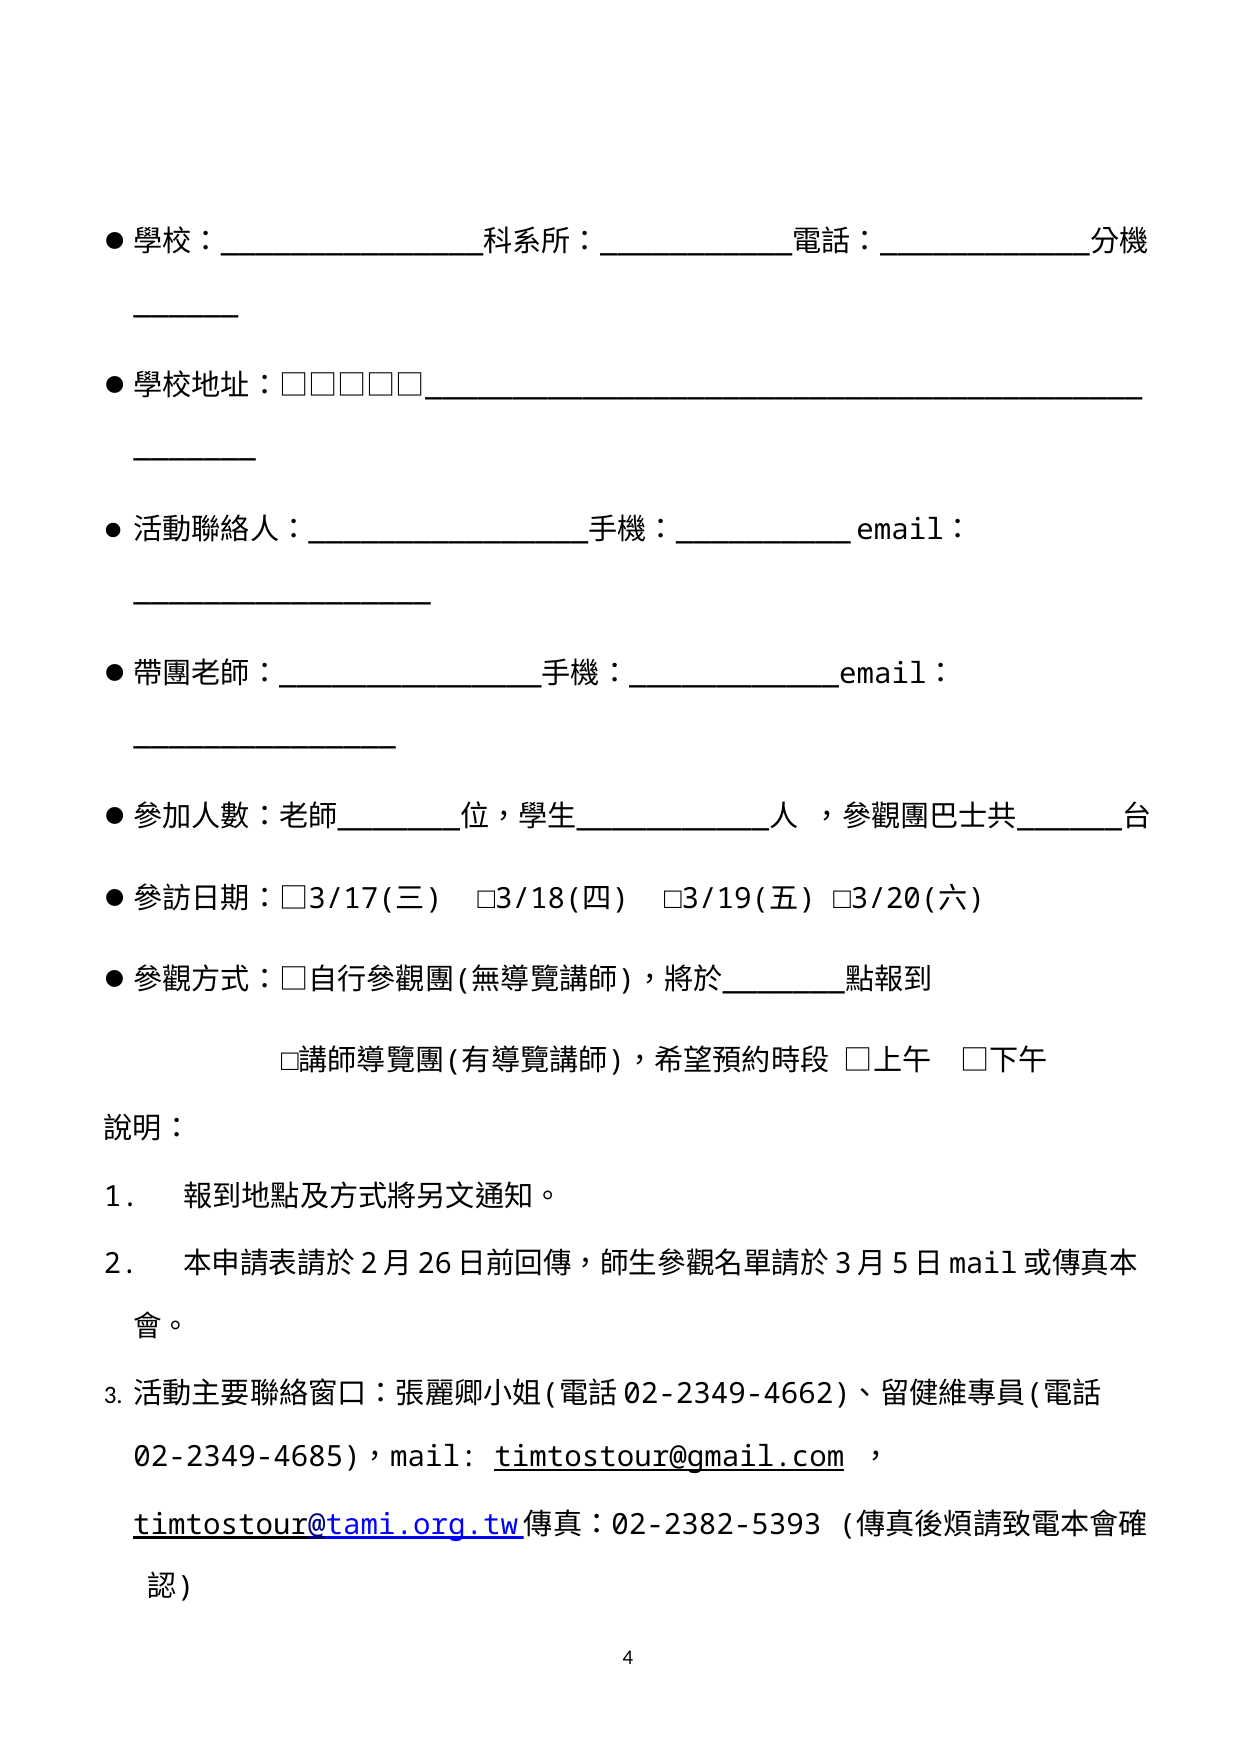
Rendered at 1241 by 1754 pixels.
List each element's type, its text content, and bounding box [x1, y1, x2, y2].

list 學校：_______________科系所：___________電話：____________分機______ [103, 198, 1152, 323]
list 參觀方式：□自行參觀團(無導覽講師)，將於_______點報到 [103, 935, 1152, 998]
list 報到地點及方式將另文通知。 [103, 1152, 1152, 1214]
list 本申請表請於2月26日前回傳，師生參觀名單請於3月5日mail或傳真本會。 [103, 1219, 1152, 1344]
list 活動聯絡人：________________手機：__________ email：_________________ [103, 485, 1152, 610]
text 說明： [103, 1084, 1152, 1147]
list 參加人數：老師_______位，學生___________人 ，參觀團巴士共______台 [103, 773, 1152, 835]
text timtostour@tami.org.tw傳真：02-2382-5393 (傳真後煩請致電本會確認) [133, 1480, 1152, 1605]
list 參訪日期：□3/17(三) □3/18(四) □3/19(五) □3/20(六) [103, 854, 1152, 916]
list 帶團老師：_______________手機：____________email：_______________ [103, 629, 1152, 754]
list 活動主要聯絡窗口：張麗卿小姐(電話02-2349-4662)、留健維專員(電話02-2349-4685)，mail: timtostour@gmail.com ， [103, 1350, 1152, 1475]
list 學校地址：□□□□□________________________________________________ [103, 341, 1152, 466]
text □講師導覽團(有導覽講師)，希望預約時段 □上午 □下午 [281, 1016, 1152, 1079]
